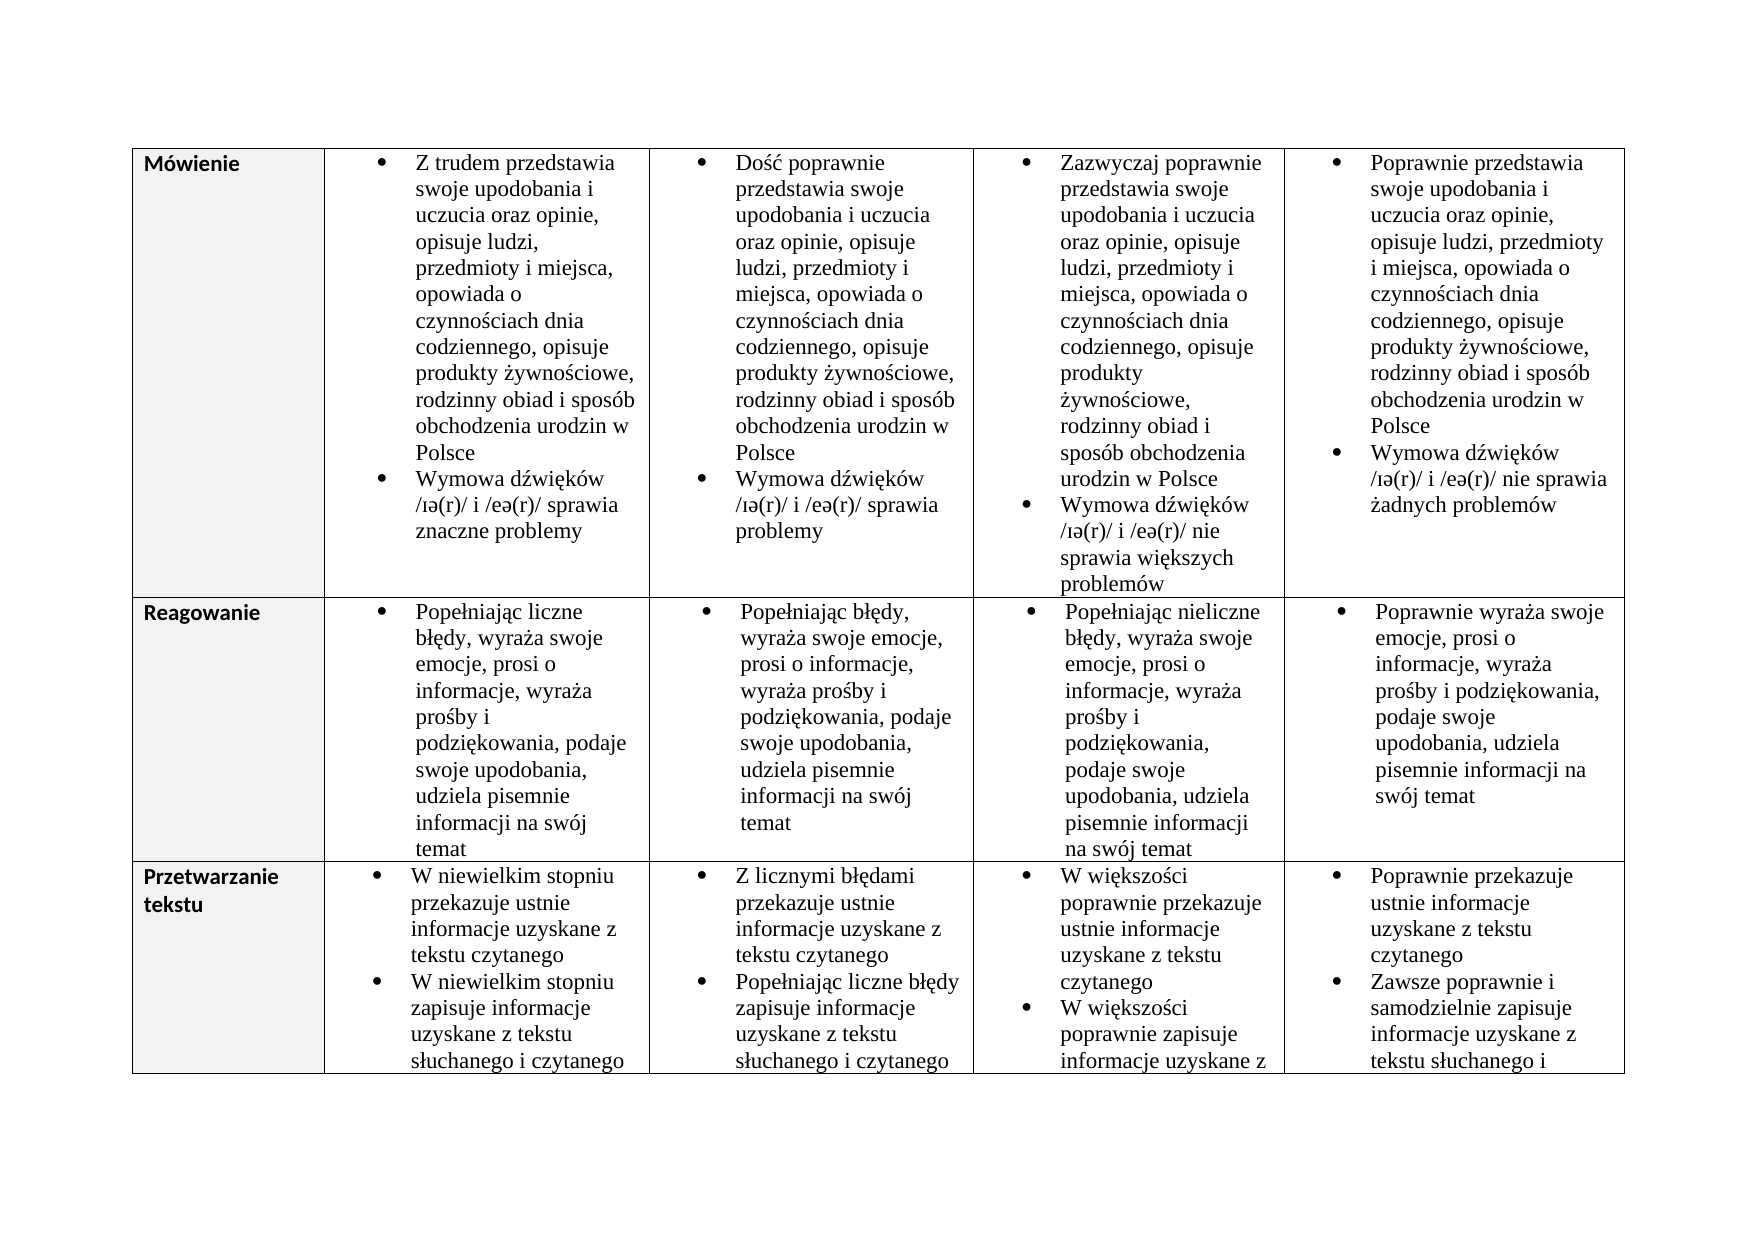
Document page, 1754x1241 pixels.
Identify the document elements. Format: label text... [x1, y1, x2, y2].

table_cell Popełniając liczne błędy, wyraża swoje emocje, prosi o informacje, wyraża prośby i podziękowania, podaje swoje upodobania, udziela pisemnie informacji na swój temat [325, 598, 649, 861]
table_cell Z trudem przedstawia swoje upodobania i uczucia oraz opinie, opisuje ludzi, przedmioty i miejsca, opowiada o czynnościach dnia codziennego, opisuje produkty żywnościowe, rodzinny obiad i sposób obchodzenia urodzin w Polsce Wymowa dźwięków /ɪə(r)/ i /eə(r)/ sprawia znaczne problemy [325, 149, 649, 597]
table_cell Popełniając błędy, wyraża swoje emocje, prosi o informacje, wyraża prośby i podziękowania, podaje swoje upodobania, udziela pisemnie informacji na swój temat [650, 598, 973, 861]
table_cell Przetwarzanie tekstu [133, 862, 324, 1073]
table_cell Poprawnie wyraża swoje emocje, prosi o informacje, wyraża prośby i podziękowania, podaje swoje upodobania, udziela pisemnie informacji na swój temat [1285, 598, 1624, 861]
table_cell W niewielkim stopniu przekazuje ustnie informacje uzyskane z tekstu czytanego W niewielkim stopniu zapisuje informacje uzyskane z tekstu słuchanego i czytanego [325, 862, 649, 1073]
table_cell Reagowanie [133, 598, 324, 861]
table_cell W większości poprawnie przekazuje ustnie informacje uzyskane z tekstu czytanego W większości poprawnie zapisuje informacje uzyskane z [974, 862, 1284, 1073]
table_cell Mówienie [133, 149, 324, 597]
table_cell Popełniając nieliczne błędy, wyraża swoje emocje, prosi o informacje, wyraża prośby i podziękowania, podaje swoje upodobania, udziela pisemnie informacji na swój temat [974, 598, 1284, 861]
table_cell Zazwyczaj poprawnie przedstawia swoje upodobania i uczucia oraz opinie, opisuje ludzi, przedmioty i miejsca, opowiada o czynnościach dnia codziennego, opisuje produkty żywnościowe, rodzinny obiad i sposób obchodzenia urodzin w Polsce Wymowa dźwięków /ɪə(r)/ i /eə(r)/ nie sprawia większych problemów [974, 149, 1284, 597]
table_cell Dość poprawnie przedstawia swoje upodobania i uczucia oraz opinie, opisuje ludzi, przedmioty i miejsca, opowiada o czynnościach dnia codziennego, opisuje produkty żywnościowe, rodzinny obiad i sposób obchodzenia urodzin w Polsce Wymowa dźwięków /ɪə(r)/ i /eə(r)/ sprawia problemy [650, 149, 973, 597]
table_cell Z licznymi błędami przekazuje ustnie informacje uzyskane z tekstu czytanego Popełniając liczne błędy zapisuje informacje uzyskane z tekstu słuchanego i czytanego [650, 862, 973, 1073]
table_cell Poprawnie przedstawia swoje upodobania i uczucia oraz opinie, opisuje ludzi, przedmioty i miejsca, opowiada o czynnościach dnia codziennego, opisuje produkty żywnościowe, rodzinny obiad i sposób obchodzenia urodzin w Polsce Wymowa dźwięków /ɪə(r)/ i /eə(r)/ nie sprawia żadnych problemów [1285, 149, 1624, 597]
table_cell Poprawnie przekazuje ustnie informacje uzyskane z tekstu czytanego Zawsze poprawnie i samodzielnie zapisuje informacje uzyskane z tekstu słuchanego i czytanego [1285, 862, 1624, 1073]
